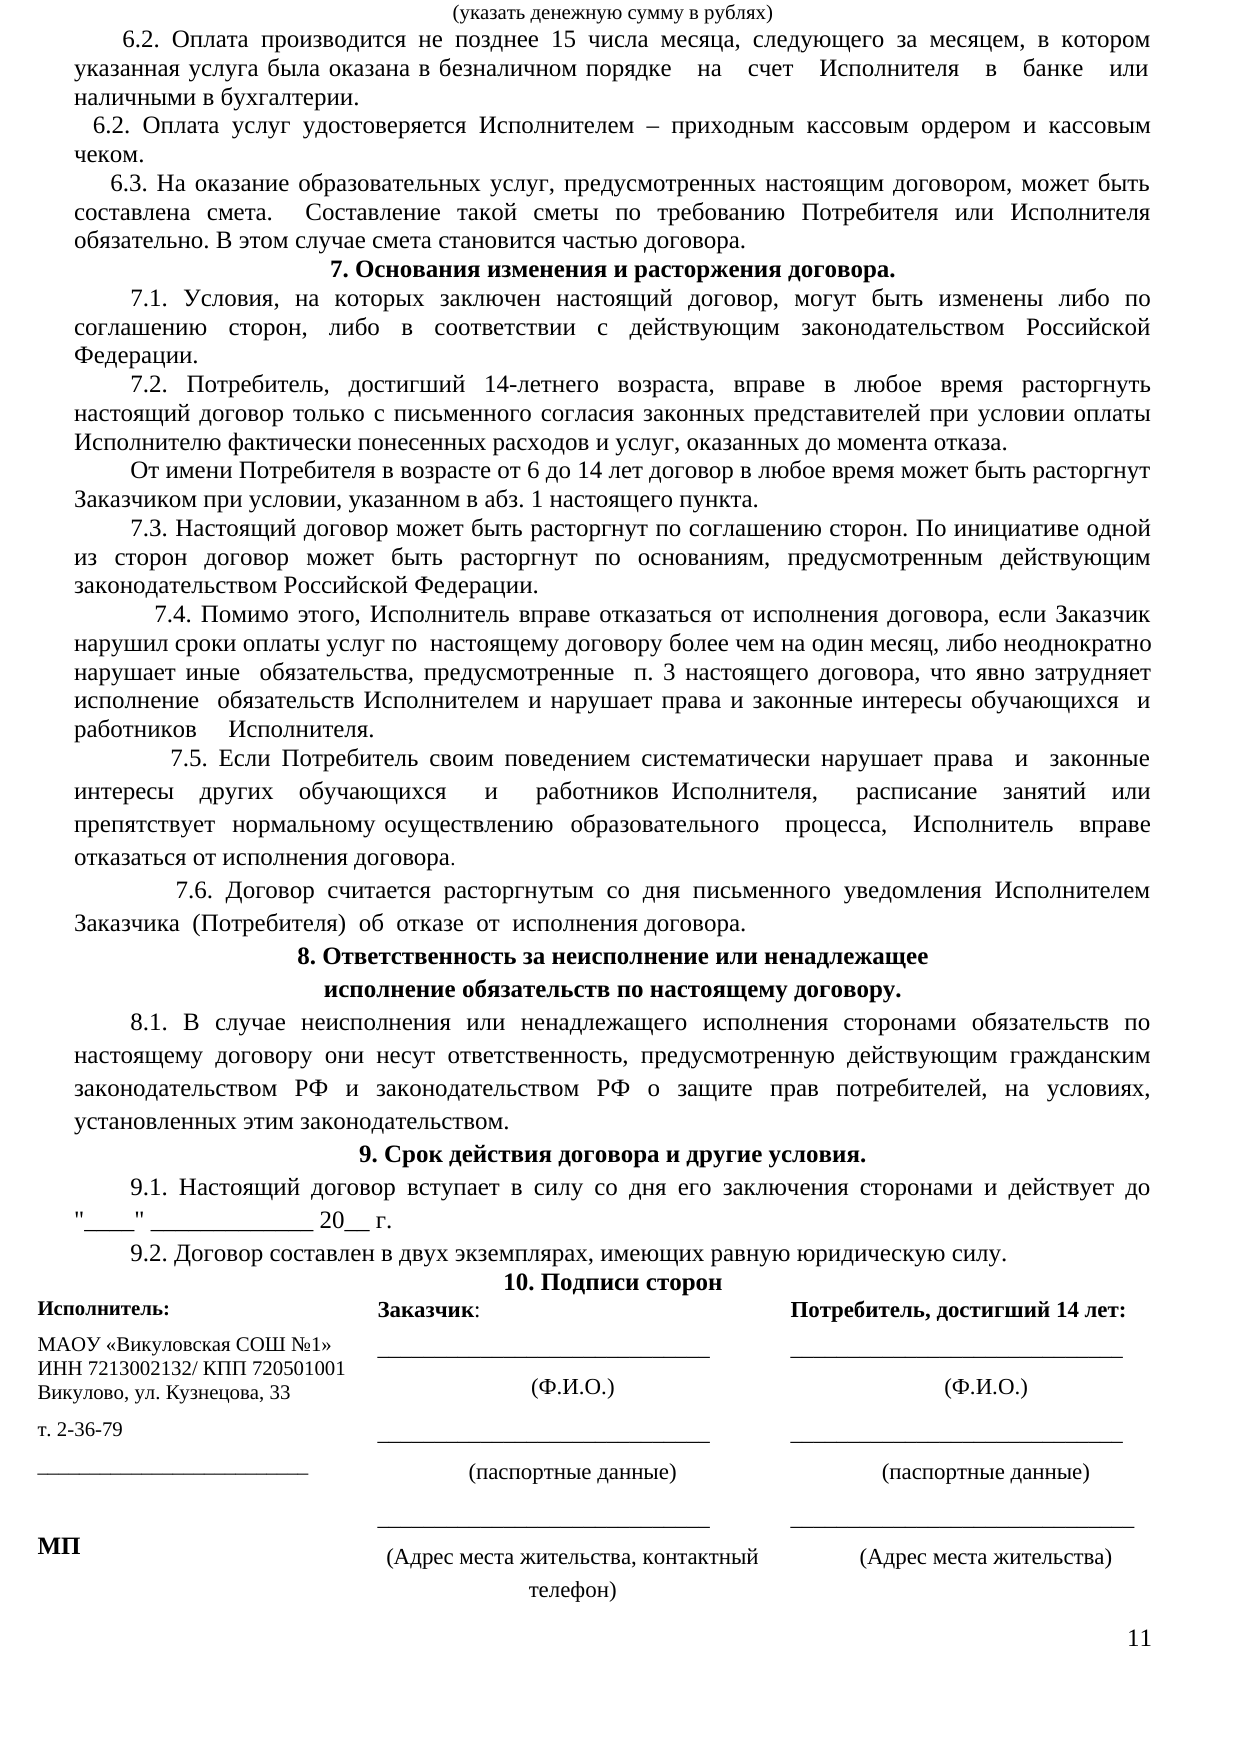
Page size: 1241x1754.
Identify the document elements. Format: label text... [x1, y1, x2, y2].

text 8.1. В случае неисполнения или ненадлежащего исполнения сторонами обязательств по настоящему договору они несут ответственность, предусмотренную действующим гражданским законодательством РФ и законодательством РФ о защите прав потребителей, на условиях, установленных этим законодательством. [74, 1007, 1152, 1135]
table_header Потребитель, достигший 14 лет: _____________________________ (Ф.И.О.) _____________________________ (паспортные данные) ______________________________ (Адрес места жительства) [779, 1296, 1193, 1622]
text 6.2. Оплата производится не позднее 15 числа месяца, следующего за месяцем, в котором указанная услуга была оказана в безналичном порядке на счет Исполнителя в банке или наличными в бухгалтерии. [74, 24, 1152, 110]
text исполнение обязательств по настоящему договору. [74, 974, 1152, 1003]
text 7.6. Договор считается расторгнутым со дня письменного уведомления Исполнителем Заказчика (Потребителя) об отказе от исполнения договора. [74, 875, 1152, 937]
text 7.3. Настоящий договор может быть расторгнут по соглашению сторон. По инициативе одной из сторон договор может быть расторгнут по основаниям, предусмотренным действующим законодательством Российской Федерации. [74, 513, 1152, 599]
text 9.1. Настоящий договор вступает в силу со дня его заключения сторонами и действует до "____" _____________ 20__ г. [74, 1172, 1152, 1234]
subtitle 10. Подписи сторон [74, 1267, 1152, 1296]
text 6.2. Оплата услуг удостоверяется Исполнителем – приходным кассовым ордером и кассовым чеком. [74, 110, 1152, 168]
text 7.1. Условия, на которых заключен настоящий договор, могут быть изменены либо по соглашению сторон, либо в соответствии с действующим законодательством Российской Федерации. [74, 283, 1152, 369]
table_header Заказчик: _____________________________ (Ф.И.О.) _____________________________ (паспортные данные) _____________________________ (Адрес места жительства, контактный телефон) [366, 1296, 779, 1622]
table_header Исполнитель: МАОУ «Викуловская СОШ №1» ИНН 7213002132/ КПП 720501001 Викулово, ул. Кузнецова, 33 т. 2-36-79 __________________________ МП [26, 1296, 366, 1622]
text 6.3. На оказание образовательных услуг, предусмотренных настоящим договором, может быть составлена смета. Составление такой сметы по требованию Потребителя или Исполнителя обязательно. В этом случае смета становится частью договора. [74, 168, 1152, 254]
text От имени Потребителя в возрасте от 6 до 14 лет договор в любое время может быть расторгнут Заказчиком при условии, указанном в абз. 1 настоящего пункта. [74, 455, 1152, 513]
text 9.2. Договор составлен в двух экземплярах, имеющих равную юридическую силу. [74, 1238, 1152, 1267]
text 7.5. Если Потребитель своим поведением систематически нарушает права и законные интересы других обучающихся и работников Исполнителя, расписание занятий или препятствует нормальному осуществлению образовательного процесса, Исполнитель вправе отказаться от исполнения договора. [74, 743, 1152, 871]
text 7.2. Потребитель, достигший 14-летнего возраста, вправе в любое время расторгнуть настоящий договор только с письменного согласия законных представителей при условии оплаты Исполнителю фактически понесенных расходов и услуг, оказанных до момента отказа. [74, 369, 1152, 455]
subtitle 8. Ответственность за неисполнение или ненадлежащее [74, 941, 1152, 970]
text 7.4. Помимо этого, Исполнитель вправе отказаться от исполнения договора, если Заказчик нарушил сроки оплаты услуг по настоящему договору более чем на один месяц, либо неоднократно нарушает иные обязательства, предусмотренные п. 3 настоящего договора, что явно затрудняет исполнение обязательств Исполнителем и нарушает права и законные интересы обучающихся и работников Исполнителя. [74, 599, 1152, 743]
subtitle 7. Основания изменения и расторжения договора. [74, 254, 1152, 283]
subtitle 9. Срок действия договора и другие условия. [74, 1139, 1152, 1168]
text (указать денежную сумму в рублях) [74, 0, 1152, 24]
